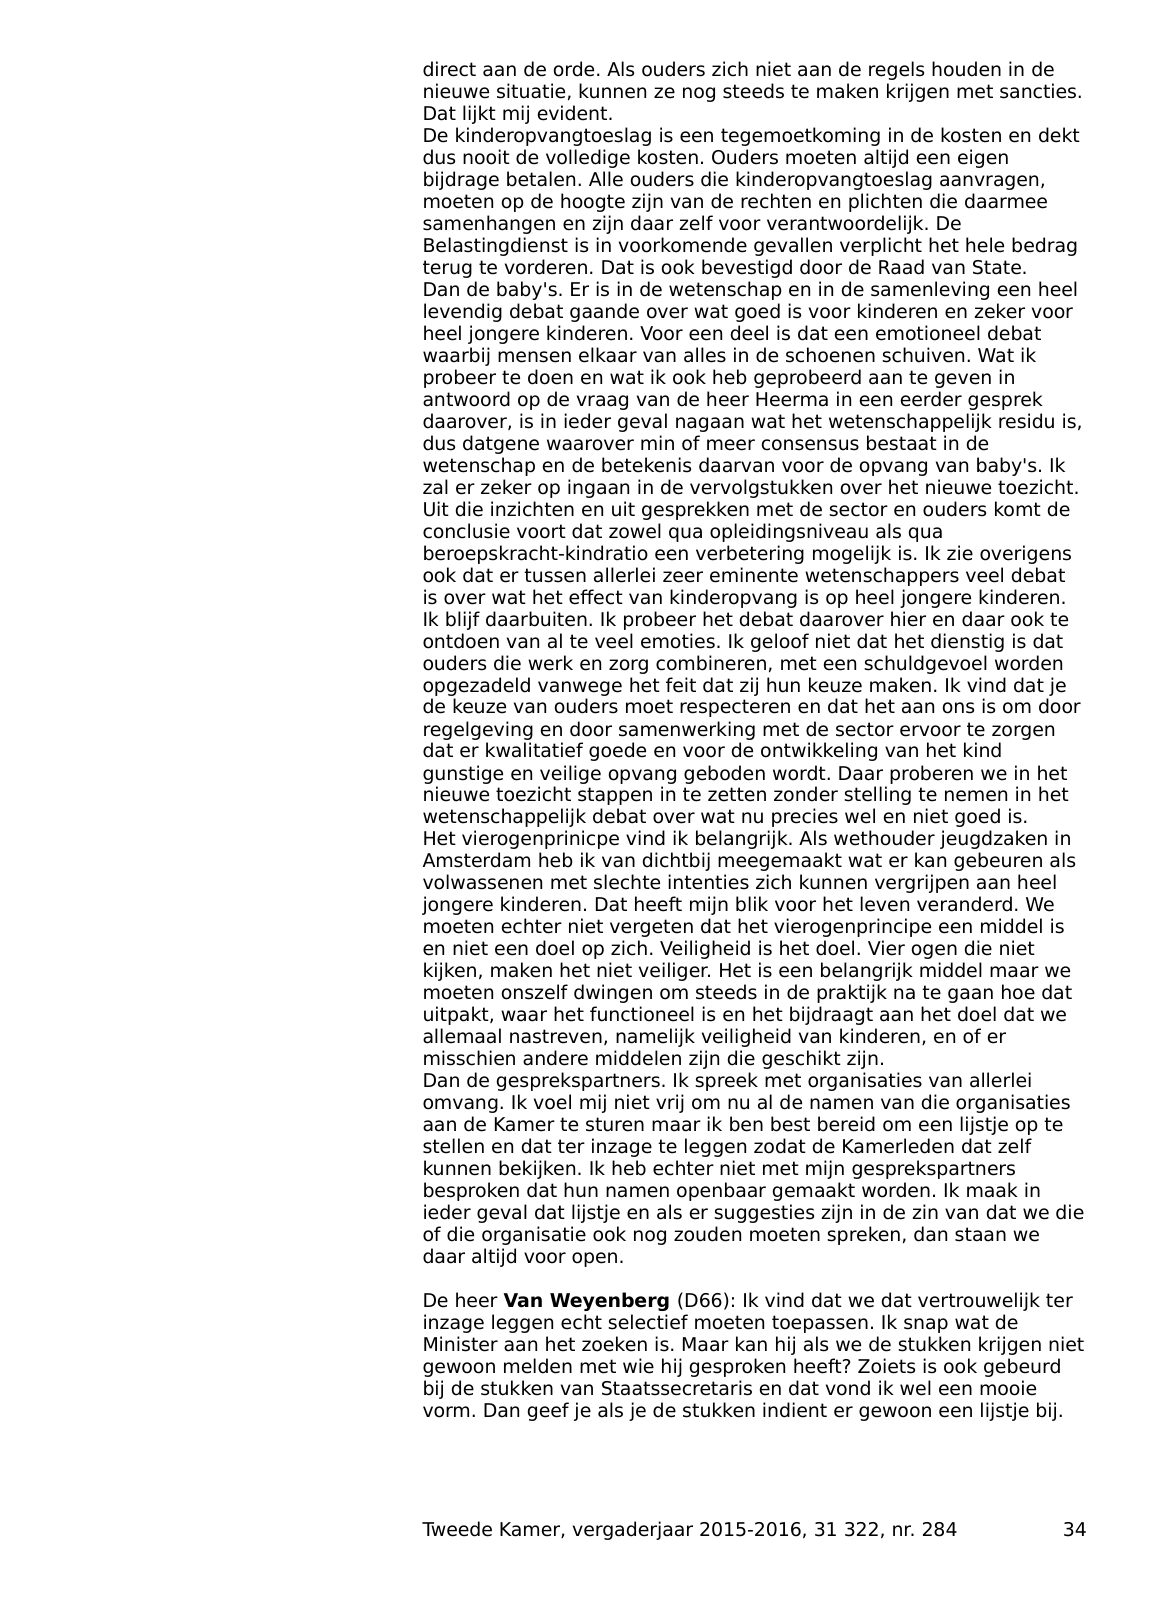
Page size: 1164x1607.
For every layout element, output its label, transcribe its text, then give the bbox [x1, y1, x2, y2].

text Het vierogenprinicpe vind ik belangrijk. Als wethouder jeugdzaken in Amsterdam heb ik van dichtbij meegemaakt wat er kan gebeuren als volwassenen met slechte intenties zich kunnen vergrijpen aan heel jongere kinderen. Dat heeft mijn blik voor het leven veranderd. We moeten echter niet vergeten dat het vierogenprincipe een middel is en niet een doel op zich. Veiligheid is het doel. Vier ogen die niet kijken, maken het niet veiliger. Het is een belangrijk middel maar we moeten onszelf dwingen om steeds in de praktijk na te gaan hoe dat uitpakt, waar het functioneel is en het bijdraagt aan het doel dat we allemaal nastreven, namelijk veiligheid van kinderen, en of er misschien andere middelen zijn die geschikt zijn. [422, 828, 1087, 1070]
text Dan de gesprekspartners. Ik spreek met organisaties van allerlei omvang. Ik voel mij niet vrij om nu al de namen van die organisaties aan de Kamer te sturen maar ik ben best bereid om een lijstje op te stellen en dat ter inzage te leggen zodat de Kamerleden dat zelf kunnen bekijken. Ik heb echter niet met mijn gesprekspartners besproken dat hun namen openbaar gemaakt worden. Ik maak in ieder geval dat lijstje en als er suggesties zijn in de zin van dat we die of die organisatie ook nog zouden moeten spreken, dan staan we daar altijd voor open. [422, 1070, 1087, 1268]
text De heer Van Weyenberg (D66): Ik vind dat we dat vertrouwelijk ter inzage leggen echt selectief moeten toepassen. Ik snap wat de Minister aan het zoeken is. Maar kan hij als we de stukken krijgen niet gewoon melden met wie hij gesproken heeft? Zoiets is ook gebeurd bij de stukken van Staatssecretaris en dat vond ik wel een mooie vorm. Dan geef je als je de stukken indient er gewoon een lijstje bij. [422, 1290, 1087, 1422]
text Dan de baby's. Er is in de wetenschap en in de samenleving een heel levendig debat gaande over wat goed is voor kinderen en zeker voor heel jongere kinderen. Voor een deel is dat een emotioneel debat waarbij mensen elkaar van alles in de schoenen schuiven. Wat ik probeer te doen en wat ik ook heb geprobeerd aan te geven in antwoord op de vraag van de heer Heerma in een eerder gesprek daarover, is in ieder geval nagaan wat het wetenschappelijk residu is, dus datgene waarover min of meer consensus bestaat in de wetenschap en de betekenis daarvan voor de opvang van baby's. Ik zal er zeker op ingaan in de vervolgstukken over het nieuwe toezicht. Uit die inzichten en uit gesprekken met de sector en ouders komt de conclusie voort dat zowel qua opleidingsniveau als qua beroepskracht-kindratio een verbetering mogelijk is. Ik zie overigens ook dat er tussen allerlei zeer eminente wetenschappers veel debat is over wat het effect van kinderopvang is op heel jongere kinderen. Ik blijf daarbuiten. Ik probeer het debat daarover hier en daar ook te ontdoen van al te veel emoties. Ik geloof niet dat het dienstig is dat ouders die werk en zorg combineren, met een schuldgevoel worden opgezadeld vanwege het feit dat zij hun keuze maken. Ik vind dat je de keuze van ouders moet respecteren en dat het aan ons is om door regelgeving en door samenwerking met de sector ervoor te zorgen dat er kwalitatief goede en voor de ontwikkeling van het kind gunstige en veilige opvang geboden wordt. Daar proberen we in het nieuwe toezicht stappen in te zetten zonder stelling te nemen in het wetenschappelijk debat over wat nu precies wel en niet goed is. [422, 279, 1087, 828]
text direct aan de orde. Als ouders zich niet aan de regels houden in de nieuwe situatie, kunnen ze nog steeds te maken krijgen met sancties. Dat lijkt mij evident. [422, 59, 1087, 125]
text De kinderopvangtoeslag is een tegemoetkoming in de kosten en dekt dus nooit de volledige kosten. Ouders moeten altijd een eigen bijdrage betalen. Alle ouders die kinderopvangtoeslag aanvragen, moeten op de hoogte zijn van de rechten en plichten die daarmee samenhangen en zijn daar zelf voor verantwoordelijk. De Belastingdienst is in voorkomende gevallen verplicht het hele bedrag terug te vorderen. Dat is ook bevestigd door de Raad van State. [422, 125, 1087, 279]
